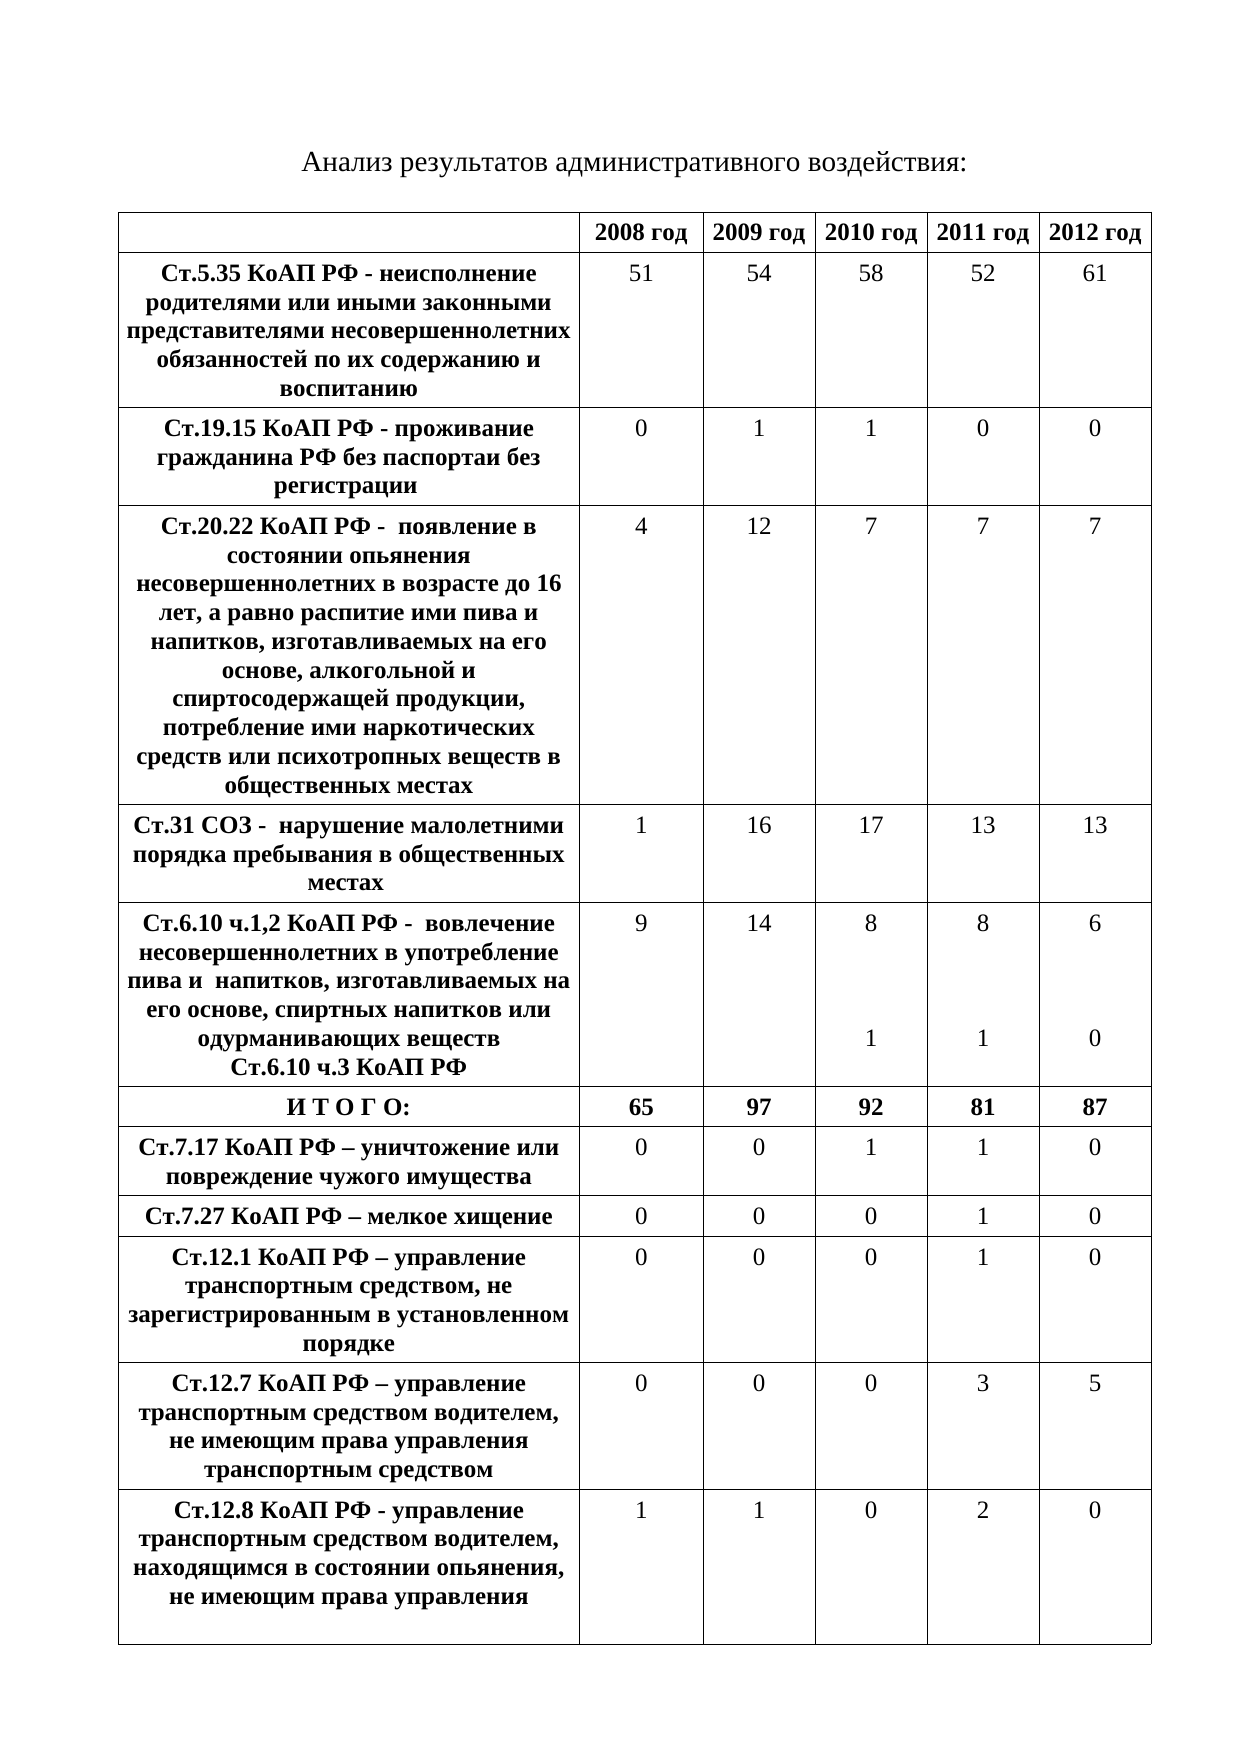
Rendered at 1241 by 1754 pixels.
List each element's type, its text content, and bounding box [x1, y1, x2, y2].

table_cell Ст.19.15 КоАП РФ - проживание гражданина РФ без паспортаи без регистрации [119, 408, 579, 505]
table_cell 65 [580, 1087, 703, 1126]
table_cell 4 [580, 506, 703, 804]
text Анализ результатов административного воздействия: [118, 144, 1151, 178]
table_cell 3 [928, 1363, 1039, 1489]
table_cell 1 [580, 805, 703, 902]
table_cell 1 [704, 1490, 815, 1644]
table_cell 0 [580, 1237, 703, 1362]
table_cell 0 [704, 1127, 815, 1195]
table_cell 13 [928, 805, 1039, 902]
table_cell 0 [816, 1237, 927, 1362]
table_cell 54 [704, 253, 815, 407]
table_cell 1 [816, 408, 927, 505]
table_header 2010 год [816, 213, 927, 252]
table_cell 1 [928, 1196, 1039, 1236]
table_cell 61 [1040, 253, 1151, 407]
table_cell 0 [928, 408, 1039, 505]
table_cell 0 [816, 1490, 927, 1644]
table_cell 1 [928, 1127, 1039, 1195]
table_cell 9 [580, 903, 703, 1086]
table_cell 0 [580, 408, 703, 505]
table_cell Ст.5.35 КоАП РФ - неисполнение родителями или иными законными представителями несовершеннолетних обязанностей по их содержанию и воспитанию [119, 253, 579, 407]
table_cell 5 [1040, 1363, 1151, 1489]
table_cell 8 1 [816, 903, 927, 1086]
table_cell Ст.12.7 КоАП РФ – управление транспортным средством водителем, не имеющим права управления транспортным средством [119, 1363, 579, 1489]
table_cell 17 [816, 805, 927, 902]
table_cell 1 [928, 1237, 1039, 1362]
table_cell 58 [816, 253, 927, 407]
table_cell 81 [928, 1087, 1039, 1126]
table_cell 0 [580, 1196, 703, 1236]
table_cell 0 [816, 1196, 927, 1236]
table_cell 7 [816, 506, 927, 804]
table_cell 0 [580, 1363, 703, 1489]
table_header 2012 год [1040, 213, 1151, 252]
table_cell 12 [704, 506, 815, 804]
table_cell 1 [816, 1127, 927, 1195]
table_cell 6 0 [1040, 903, 1151, 1086]
table_cell 16 [704, 805, 815, 902]
table_cell 0 [1040, 1490, 1151, 1644]
table_cell 14 [704, 903, 815, 1086]
table_header 2009 год [704, 213, 815, 252]
table_cell 0 [704, 1196, 815, 1236]
table_cell И Т О Г О: [119, 1087, 579, 1126]
table_cell Ст.12.8 КоАП РФ - управление транспортным средством водителем, находящимся в состоянии опьянения, не имеющим права управления [119, 1490, 579, 1644]
table_cell 13 [1040, 805, 1151, 902]
table_cell 8 1 [928, 903, 1039, 1086]
table_cell 1 [580, 1490, 703, 1644]
table_cell 2 [928, 1490, 1039, 1644]
table_cell Ст.12.1 КоАП РФ – управление транспортным средством, не зарегистрированным в установленном порядке [119, 1237, 579, 1362]
table_cell 0 [1040, 1196, 1151, 1236]
table_cell 0 [1040, 408, 1151, 505]
table_cell 1 [704, 408, 815, 505]
table_cell 7 [928, 506, 1039, 804]
table_header [119, 213, 579, 252]
table_cell 52 [928, 253, 1039, 407]
table_cell Ст.7.17 КоАП РФ – уничтожение или повреждение чужого имущества [119, 1127, 579, 1195]
table_cell 0 [816, 1363, 927, 1489]
table_cell 0 [580, 1127, 703, 1195]
table_cell 0 [704, 1237, 815, 1362]
table_cell 0 [704, 1363, 815, 1489]
table_cell Ст.6.10 ч.1,2 КоАП РФ - вовлечение несовершеннолетних в употребление пива и напитков, изготавливаемых на его основе, спиртных напитков или одурманивающих веществ Ст.6.10 ч.3 КоАП РФ [119, 903, 579, 1086]
table_cell 97 [704, 1087, 815, 1126]
table_header 2011 год [928, 213, 1039, 252]
table_cell 92 [816, 1087, 927, 1126]
table_cell 0 [1040, 1127, 1151, 1195]
table_cell Ст.31 СОЗ - нарушение малолетними порядка пребывания в общественных местах [119, 805, 579, 902]
table_cell 51 [580, 253, 703, 407]
table_cell 0 [1040, 1237, 1151, 1362]
table_cell 7 [1040, 506, 1151, 804]
table_header 2008 год [580, 213, 703, 252]
table_cell Ст.20.22 КоАП РФ - появление в состоянии опьянения несовершеннолетних в возрасте до 16 лет, а равно распитие ими пива и напитков, изготавливаемых на его основе, алкогольной и спиртосодержащей продукции, потребление ими наркотических средств или психотропных веществ в общественных местах [119, 506, 579, 804]
table_cell 87 [1040, 1087, 1151, 1126]
table_cell Ст.7.27 КоАП РФ – мелкое хищение [119, 1196, 579, 1236]
